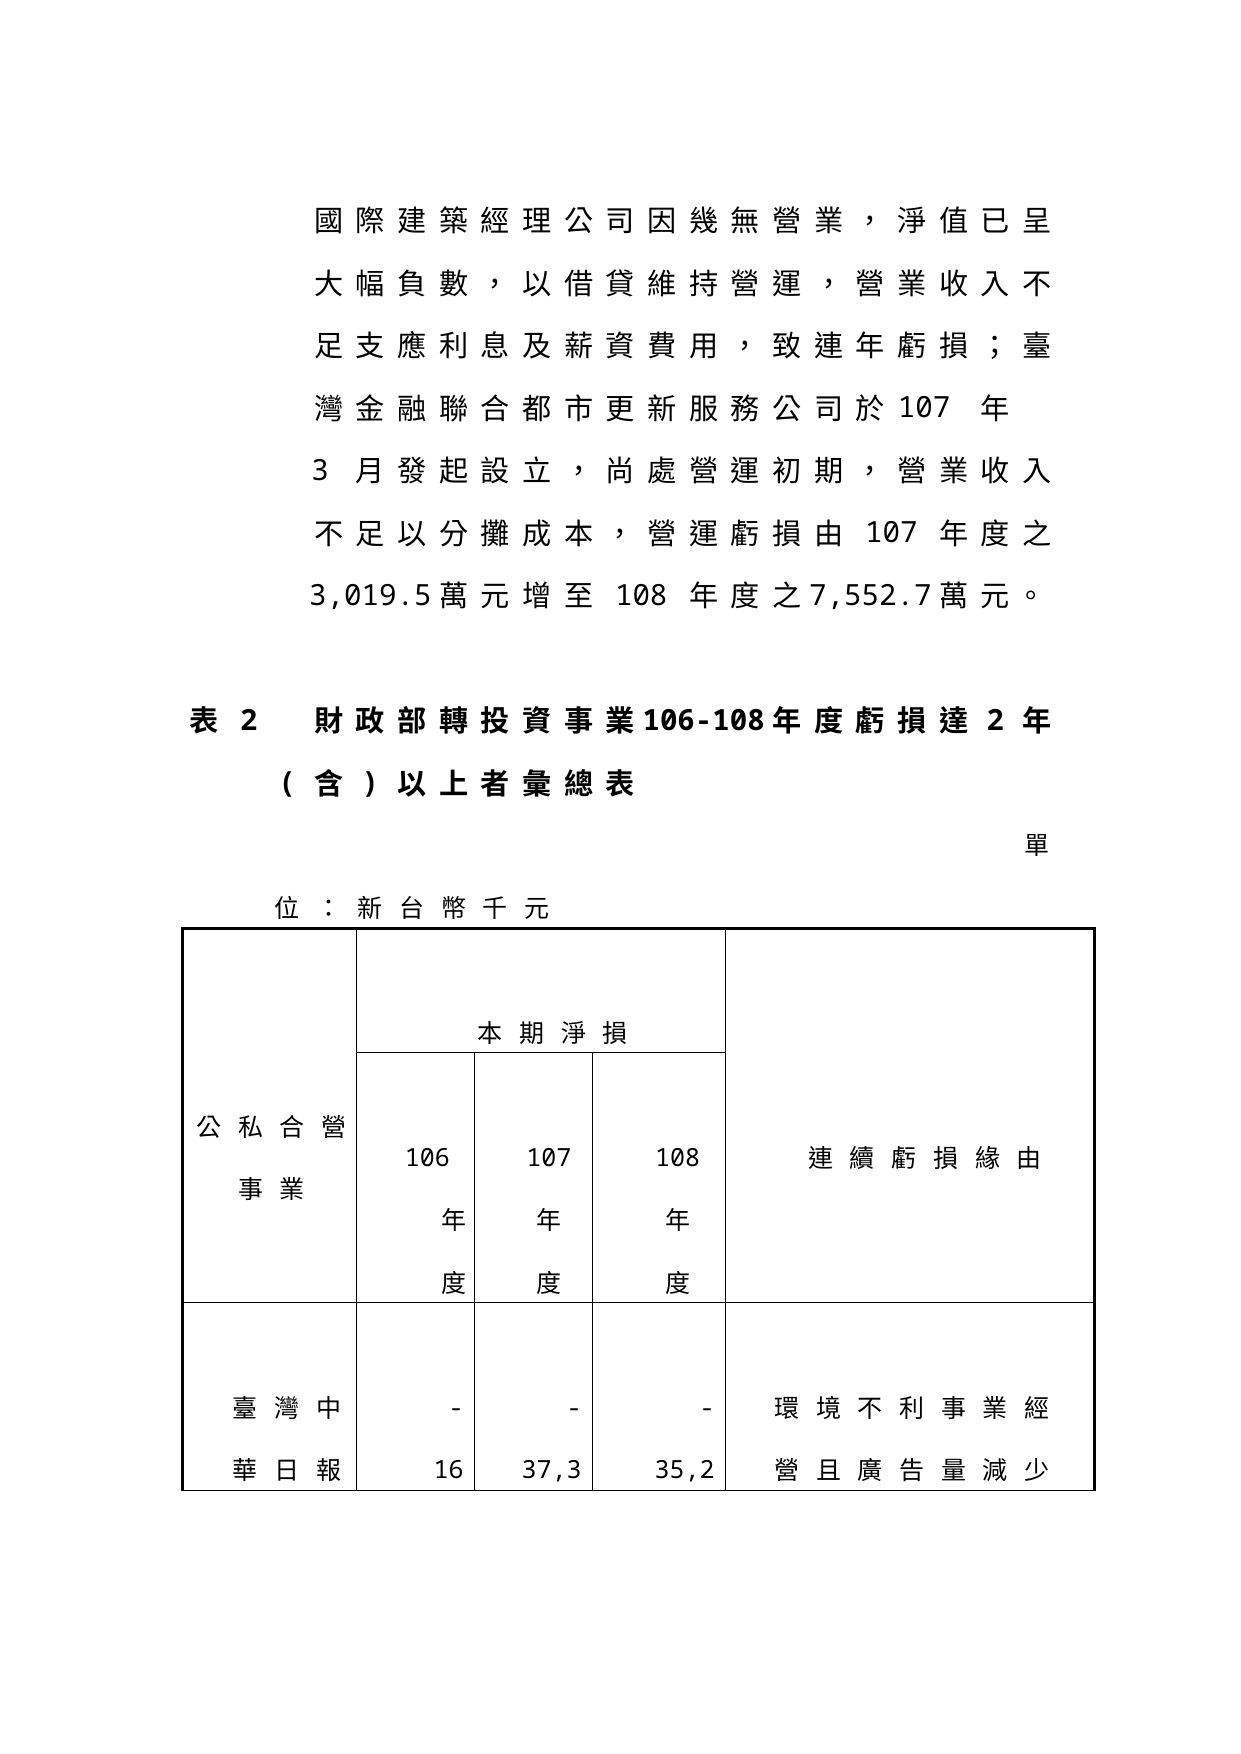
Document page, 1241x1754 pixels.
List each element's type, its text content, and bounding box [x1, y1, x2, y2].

table_cell -37,3 [475, 1303, 592, 1490]
table_header 本期淨損 [357, 930, 725, 1052]
table_cell -16 [357, 1303, 474, 1490]
table_cell 106年度 [357, 1053, 474, 1302]
table_cell 108年度 [593, 1053, 725, 1302]
text 表2 財政部轉投資事業106-108年度虧損達2年(含)以上者彙總表 [183, 677, 1058, 802]
table_cell 環境不利事業經營且廣告量減少 [726, 1303, 1093, 1490]
text 單位：新台幣千元 [183, 802, 1058, 927]
table_cell -35,2 [593, 1303, 725, 1490]
table_cell 107年度 [475, 1053, 592, 1302]
table_cell 臺灣中華日報 [184, 1303, 356, 1490]
text 國際建築經理公司因幾無營業，淨值已呈大幅負數，以借貸維持營運，營業收入不足支應利息及薪資費用，致連年虧損；臺灣金融聯合都市更新服務公司於107 年 3 月發起設立，尚處營運初期，營業收入不足以分攤成本，營運虧損由107年度之3,019.5萬元增至108年度之7,552.7萬元。 [301, 177, 1058, 615]
table_header 公私合營事業 [184, 930, 356, 1302]
table_header 連續虧損緣由 [726, 930, 1093, 1302]
